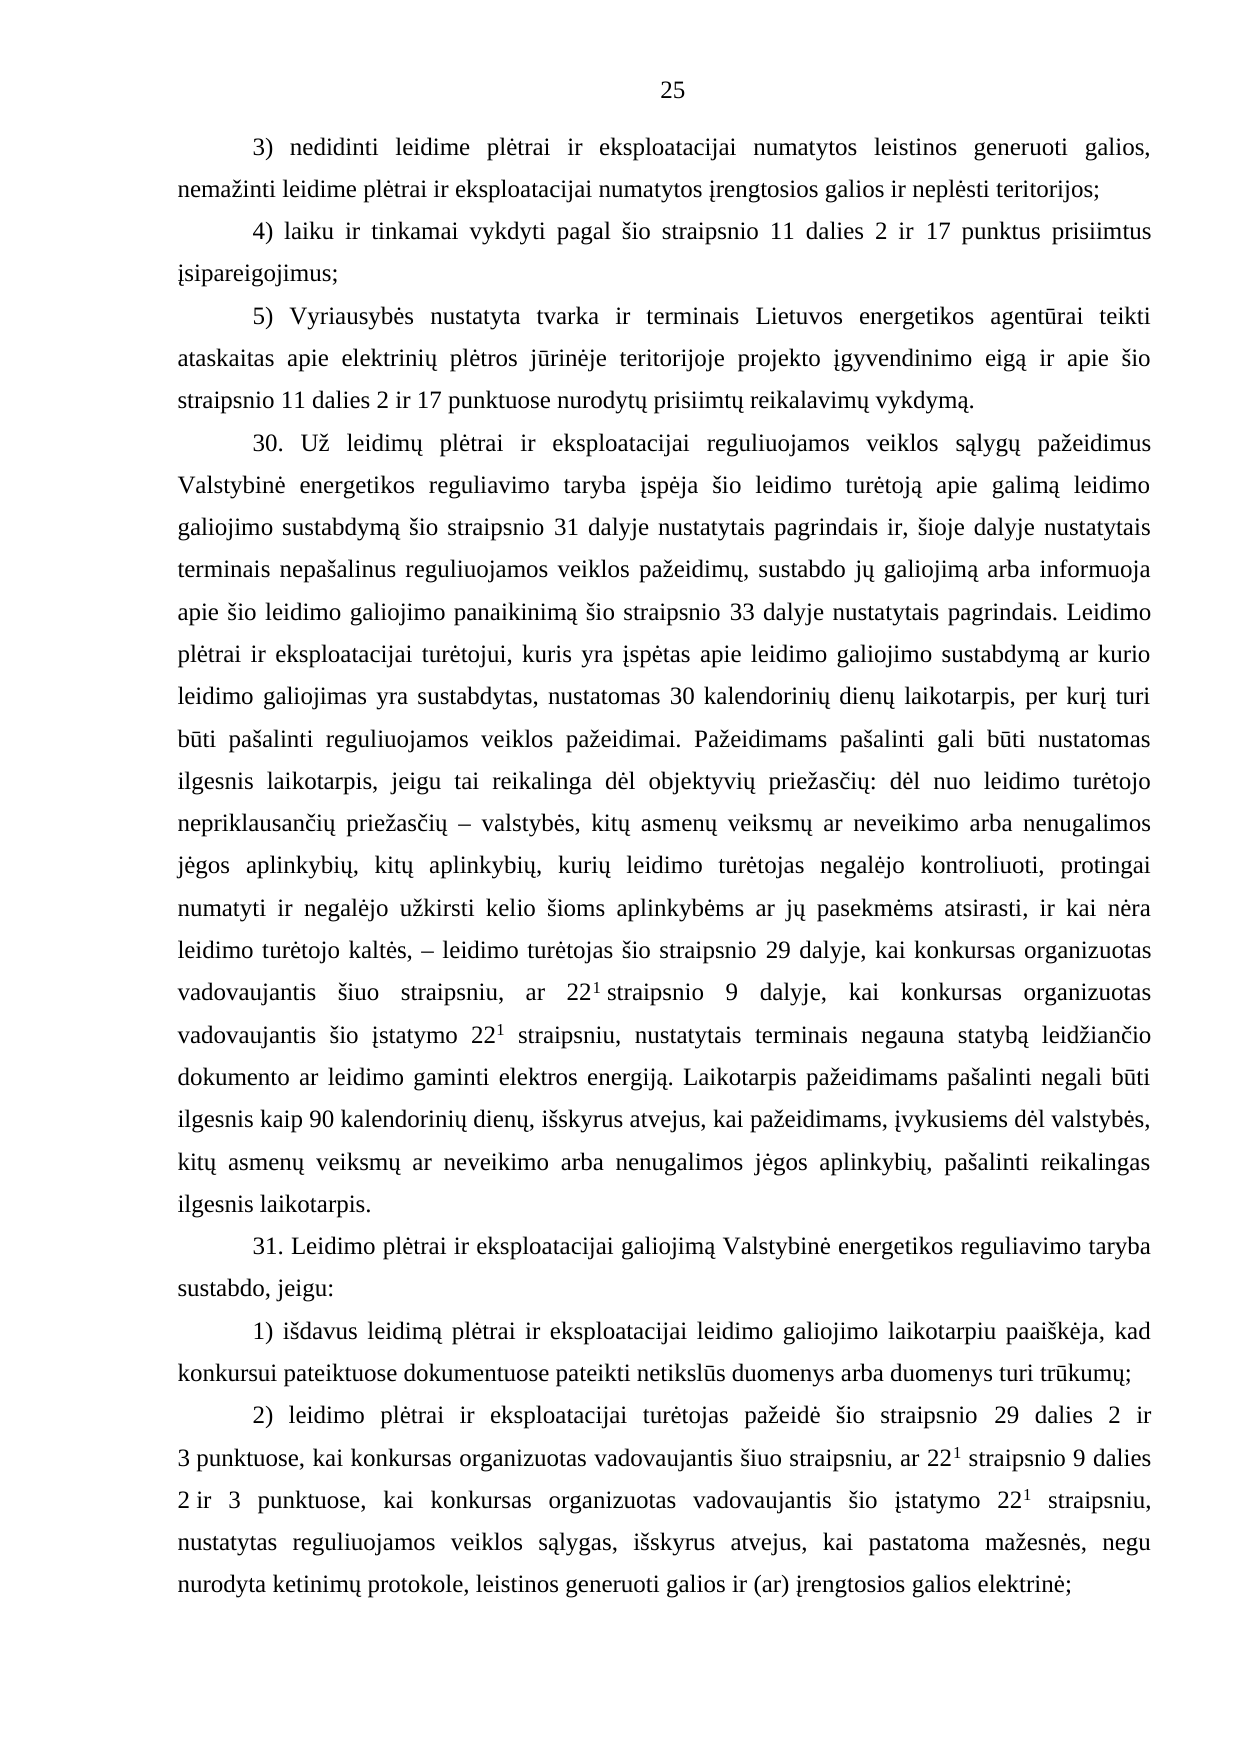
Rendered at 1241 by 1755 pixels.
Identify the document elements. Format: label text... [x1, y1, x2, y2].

text 5) Vyriausybės nustatyta tvarka ir terminais Lietuvos energetikos agentūrai teikti ataskaitas apie elektrinių plėtros jūrinėje teritorijoje projekto įgyvendinimo eigą ir apie šio straipsnio 11 dalies 2 ir 17 punktuose nurodytų prisiimtų reikalavimų vykdymą. [177, 287, 1152, 414]
text 2) leidimo plėtrai ir eksploatacijai turėtojas pažeidė šio straipsnio 29 dalies 2 ir 3 punktuose, kai konkursas organizuotas vadovaujantis šiuo straipsniu, ar 221 straipsnio 9 dalies 2 ir 3 punktuose, kai konkursas organizuotas vadovaujantis šio įstatymo 221 straipsniu, nustatytas reguliuojamos veiklos sąlygas, išskyrus atvejus, kai pastatoma mažesnės, negu nurodyta ketinimų protokole, leistinos generuoti galios ir (ar) įrengtosios galios elektrinė; [177, 1387, 1152, 1598]
text 3) nedidinti leidime plėtrai ir eksploatacijai numatytos leistinos generuoti galios, nemažinti leidime plėtrai ir eksploatacijai numatytos įrengtosios galios ir neplėsti teritorijos; [177, 118, 1152, 203]
text 1) išdavus leidimą plėtrai ir eksploatacijai leidimo galiojimo laikotarpiu paaiškėja, kad konkursui pateiktuose dokumentuose pateikti netikslūs duomenys arba duomenys turi trūkumų; [177, 1302, 1152, 1387]
text 30. Už leidimų plėtrai ir eksploatacijai reguliuojamos veiklos sąlygų pažeidimus Valstybinė energetikos reguliavimo taryba įspėja šio leidimo turėtoją apie galimą leidimo galiojimo sustabdymą šio straipsnio 31 dalyje nustatytais pagrindais ir, šioje dalyje nustatytais terminais nepašalinus reguliuojamos veiklos pažeidimų, sustabdo jų galiojimą arba informuoja apie šio leidimo galiojimo panaikinimą šio straipsnio 33 dalyje nustatytais pagrindais. Leidimo plėtrai ir eksploatacijai turėtojui, kuris yra įspėtas apie leidimo galiojimo sustabdymą ar kurio leidimo galiojimas yra sustabdytas, nustatomas 30 kalendorinių dienų laikotarpis, per kurį turi būti pašalinti reguliuojamos veiklos pažeidimai. Pažeidimams pašalinti gali būti nustatomas ilgesnis laikotarpis, jeigu tai reikalinga dėl objektyvių priežasčių: dėl nuo leidimo turėtojo nepriklausančių priežasčių – valstybės, kitų asmenų veiksmų ar neveikimo arba nenugalimos jėgos aplinkybių, kitų aplinkybių, kurių leidimo turėtojas negalėjo kontroliuoti, protingai numatyti ir negalėjo užkirsti kelio šioms aplinkybėms ar jų pasekmėms atsirasti, ir kai nėra leidimo turėtojo kaltės, – leidimo turėtojas šio straipsnio 29 dalyje, kai konkursas organizuotas vadovaujantis šiuo straipsniu, ar 221 straipsnio 9 dalyje, kai konkursas organizuotas vadovaujantis šio įstatymo 221 straipsniu, nustatytais terminais negauna statybą leidžiančio dokumento ar leidimo gaminti elektros energiją. Laikotarpis pažeidimams pašalinti negali būti ilgesnis kaip 90 kalendorinių dienų, išskyrus atvejus, kai pažeidimams, įvykusiems dėl valstybės, kitų asmenų veiksmų ar neveikimo arba nenugalimos jėgos aplinkybių, pašalinti reikalingas ilgesnis laikotarpis. [177, 414, 1152, 1218]
text 31. Leidimo plėtrai ir eksploatacijai galiojimą Valstybinė energetikos reguliavimo taryba sustabdo, jeigu: [177, 1218, 1152, 1302]
text 4) laiku ir tinkamai vykdyti pagal šio straipsnio 11 dalies 2 ir 17 punktus prisiimtus įsipareigojimus; [177, 203, 1152, 287]
